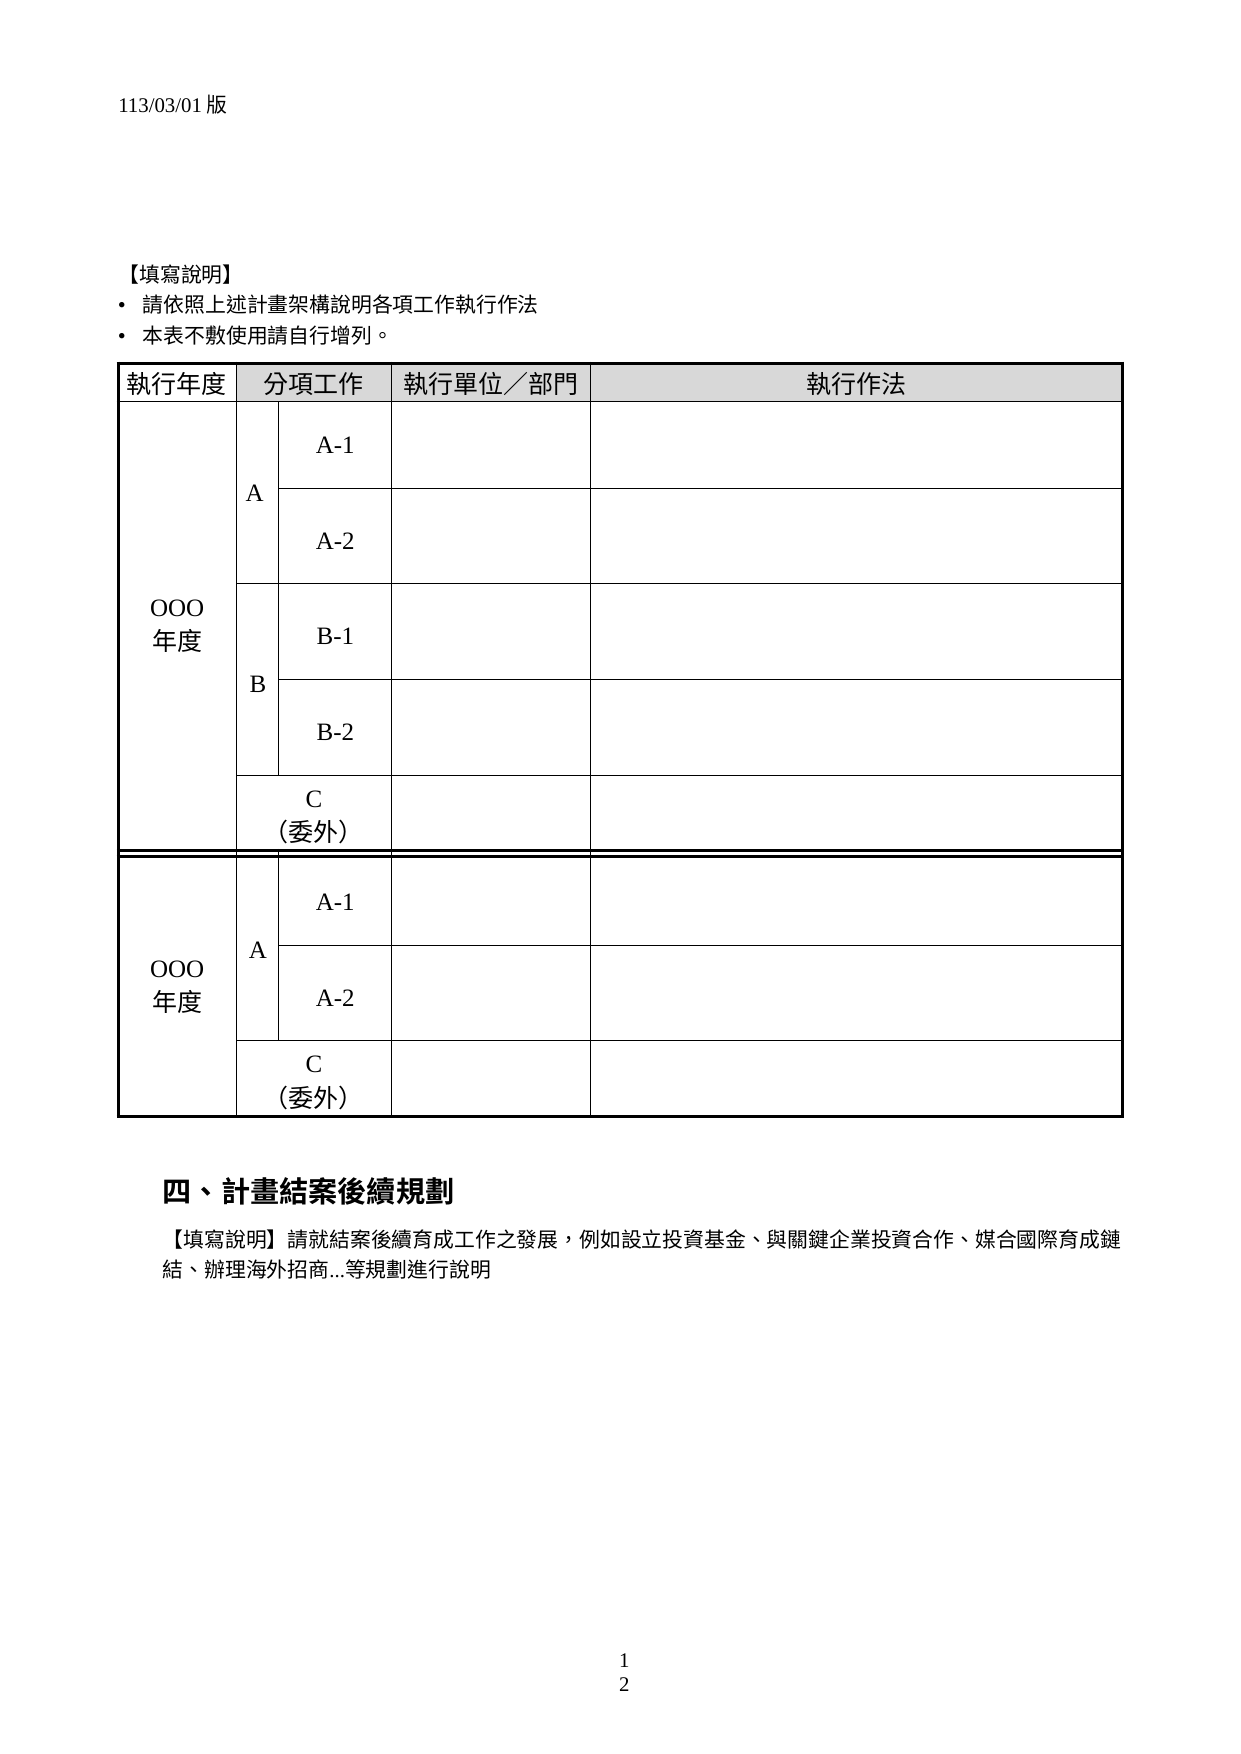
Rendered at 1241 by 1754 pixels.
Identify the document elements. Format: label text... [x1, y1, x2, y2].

table_cell [591, 489, 1121, 583]
table_cell B-2 [279, 680, 391, 774]
text 四、計畫結案後續規劃 [162, 1168, 1122, 1211]
table_cell C （委外） [237, 776, 391, 849]
table_cell A [237, 858, 278, 1040]
table_cell [591, 858, 1121, 944]
table_cell [591, 402, 1121, 488]
table_cell OOO 年度 [120, 858, 236, 1114]
table_cell [392, 946, 590, 1040]
table_cell A-1 [279, 858, 391, 944]
table_cell [392, 402, 590, 488]
text 【填寫說明】 [118, 258, 1122, 289]
table_cell C （委外） [237, 1041, 391, 1114]
table_cell [392, 776, 590, 849]
list 本表不敷使用請自行增列。 [118, 319, 1122, 349]
table_header 執行作法 [591, 365, 1121, 401]
table_cell [392, 584, 590, 679]
table_cell A-2 [279, 489, 391, 583]
table_cell [591, 584, 1121, 679]
table_cell A-2 [279, 946, 391, 1040]
table_cell [591, 1041, 1121, 1114]
table_header 執行單位／部門 [392, 365, 590, 401]
table_cell [392, 680, 590, 774]
table_cell [392, 489, 590, 583]
table_cell [392, 858, 590, 944]
table_cell [591, 776, 1121, 849]
text 【填寫說明】請就結案後續育成工作之發展，例如設立投資基金、與關鍵企業投資合作、媒合國際育成鏈結、辦理海外招商...等規劃進行說明 [162, 1223, 1122, 1284]
list 請依照上述計畫架構說明各項工作執行作法 [118, 289, 1122, 319]
table_cell [591, 680, 1121, 774]
table_cell B [237, 584, 278, 774]
table_cell A-1 [279, 402, 391, 488]
table_cell B-1 [279, 584, 391, 679]
table_cell A [237, 402, 278, 583]
table_cell [392, 1041, 590, 1114]
table_cell OOO 年度 [120, 402, 236, 849]
table_header 分項工作 [237, 365, 391, 401]
table_cell [591, 946, 1121, 1040]
table_header 執行年度 [120, 365, 236, 401]
